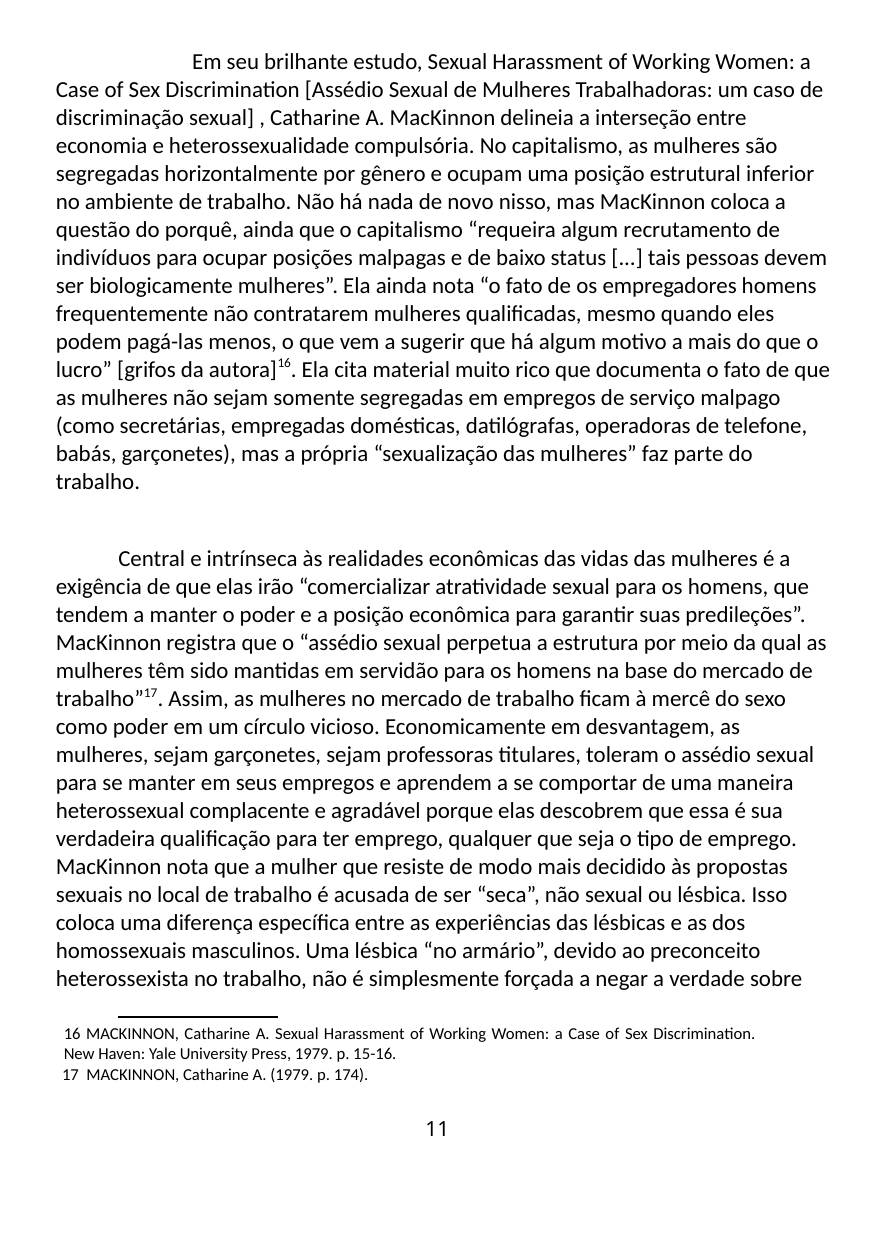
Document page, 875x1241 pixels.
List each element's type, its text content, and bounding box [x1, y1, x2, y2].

list Em seu brilhante estudo, Sexual Harassment of Working Women: a Case of Sex Discrimination [Assédio Sexual de Mulheres Trabalhadoras: um caso de discriminação sexual] , Catharine A. MacKinnon delineia a interseção entre economia e heterossexualidade compulsória. No capitalismo, as mulheres são segregadas horizontalmente por gênero e ocupam uma posição estrutural inferior no ambiente de trabalho. Não há nada de novo nisso, mas MacKinnon coloca a questão do porquê, ainda que o capitalismo “requeira algum recrutamento de indivíduos para ocupar posições malpagas e de baixo status [...] tais pessoas devem ser biologicamente mulheres”. Ela ainda nota “o fato de os empregadores homens frequentemente não contratarem mulheres qualificadas, mesmo quando eles podem pagá-las menos, o que vem a sugerir que há algum motivo a mais do que o lucro” [grifos da autora]. Ela cita material muito rico que documenta o fato de que as mulheres não sejam somente segregadas em empregos de serviço malpago (como secretárias, empregadas domésticas, datilógrafas, operadoras de telefone, babás, garçonetes), mas a própria “sexualização das mulheres” faz parte do trabalho. [56, 47, 839, 495]
list MACKINNON, Catharine A. Sexual Harassment of Working Women: a Case of Sex Discrimination. New Haven: Yale University Press, 1979. p. 15-16. [63, 1023, 756, 1064]
list MACKINNON, Catharine A. (1979. p. 174). [62, 1064, 756, 1084]
list Central e intrínseca às realidades econômicas das vidas das mulheres é a exigência de que elas irão “comercializar atratividade sexual para os homens, que tendem a manter o poder e a posição econômica para garantir suas predileções”. MacKinnon registra que o “assédio sexual perpetua a estrutura por meio da qual as mulheres têm sido mantidas em servidão para os homens na base do mercado de trabalho”. Assim, as mulheres no mercado de trabalho ficam à mercê do sexo como poder em um círculo vicioso. Economicamente em desvantagem, as mulheres, sejam garçonetes, sejam professoras titulares, toleram o assédio sexual para se manter em seus empregos e aprendem a se comportar de uma maneira heterossexual complacente e agradável porque elas descobrem que essa é sua verdadeira qualificação para ter emprego, qualquer que seja o tipo de emprego. MacKinnon nota que a mulher que resiste de modo mais decidido às propostas sexuais no local de trabalho é acusada de ser “seca”, não sexual ou lésbica. Isso coloca uma diferença específica entre as experiências das lésbicas e as dos homossexuais masculinos. Uma lésbica “no armário”, devido ao preconceito heterossexista no trabalho, não é simplesmente forçada a negar a verdade sobre [56, 516, 839, 992]
